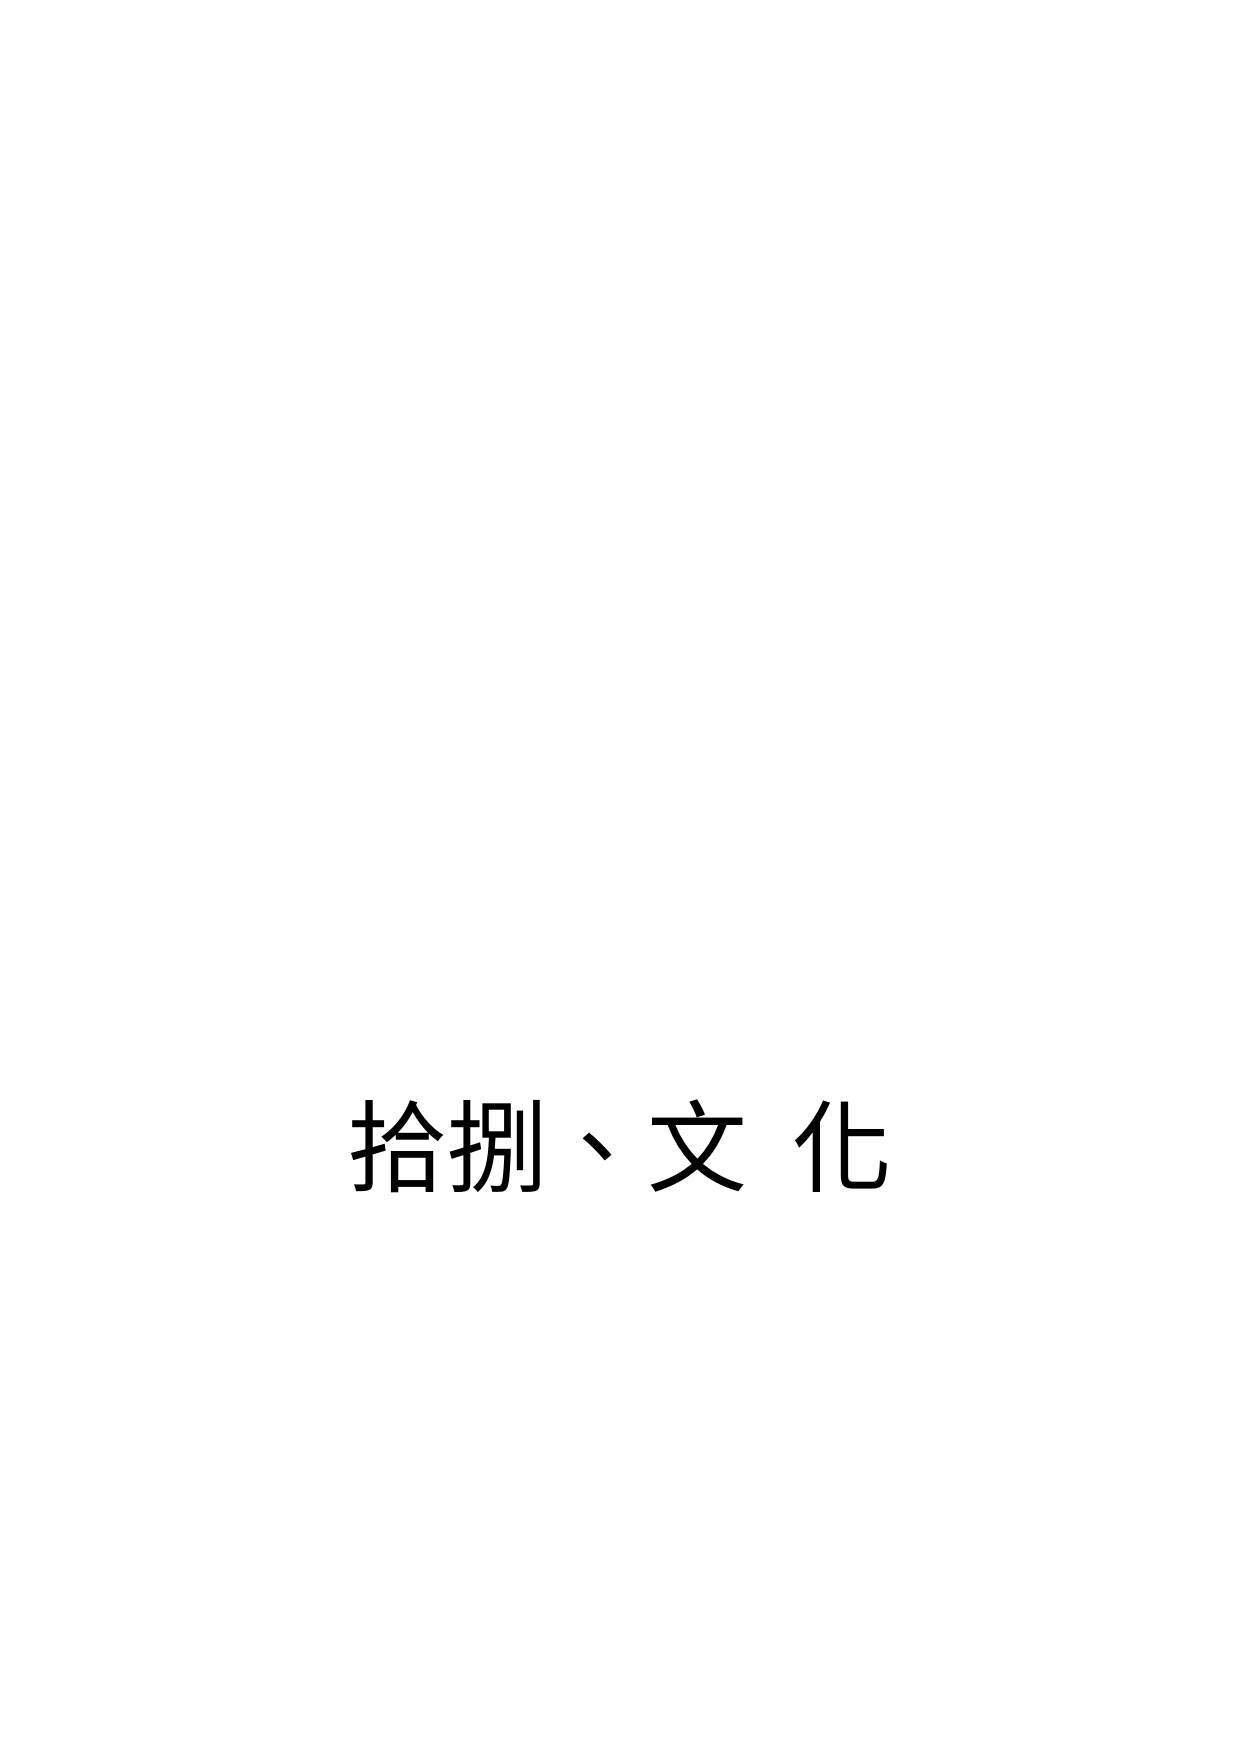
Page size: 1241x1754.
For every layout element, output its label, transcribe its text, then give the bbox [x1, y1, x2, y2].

text 拾捌、文 化 [148, 1069, 1092, 1213]
